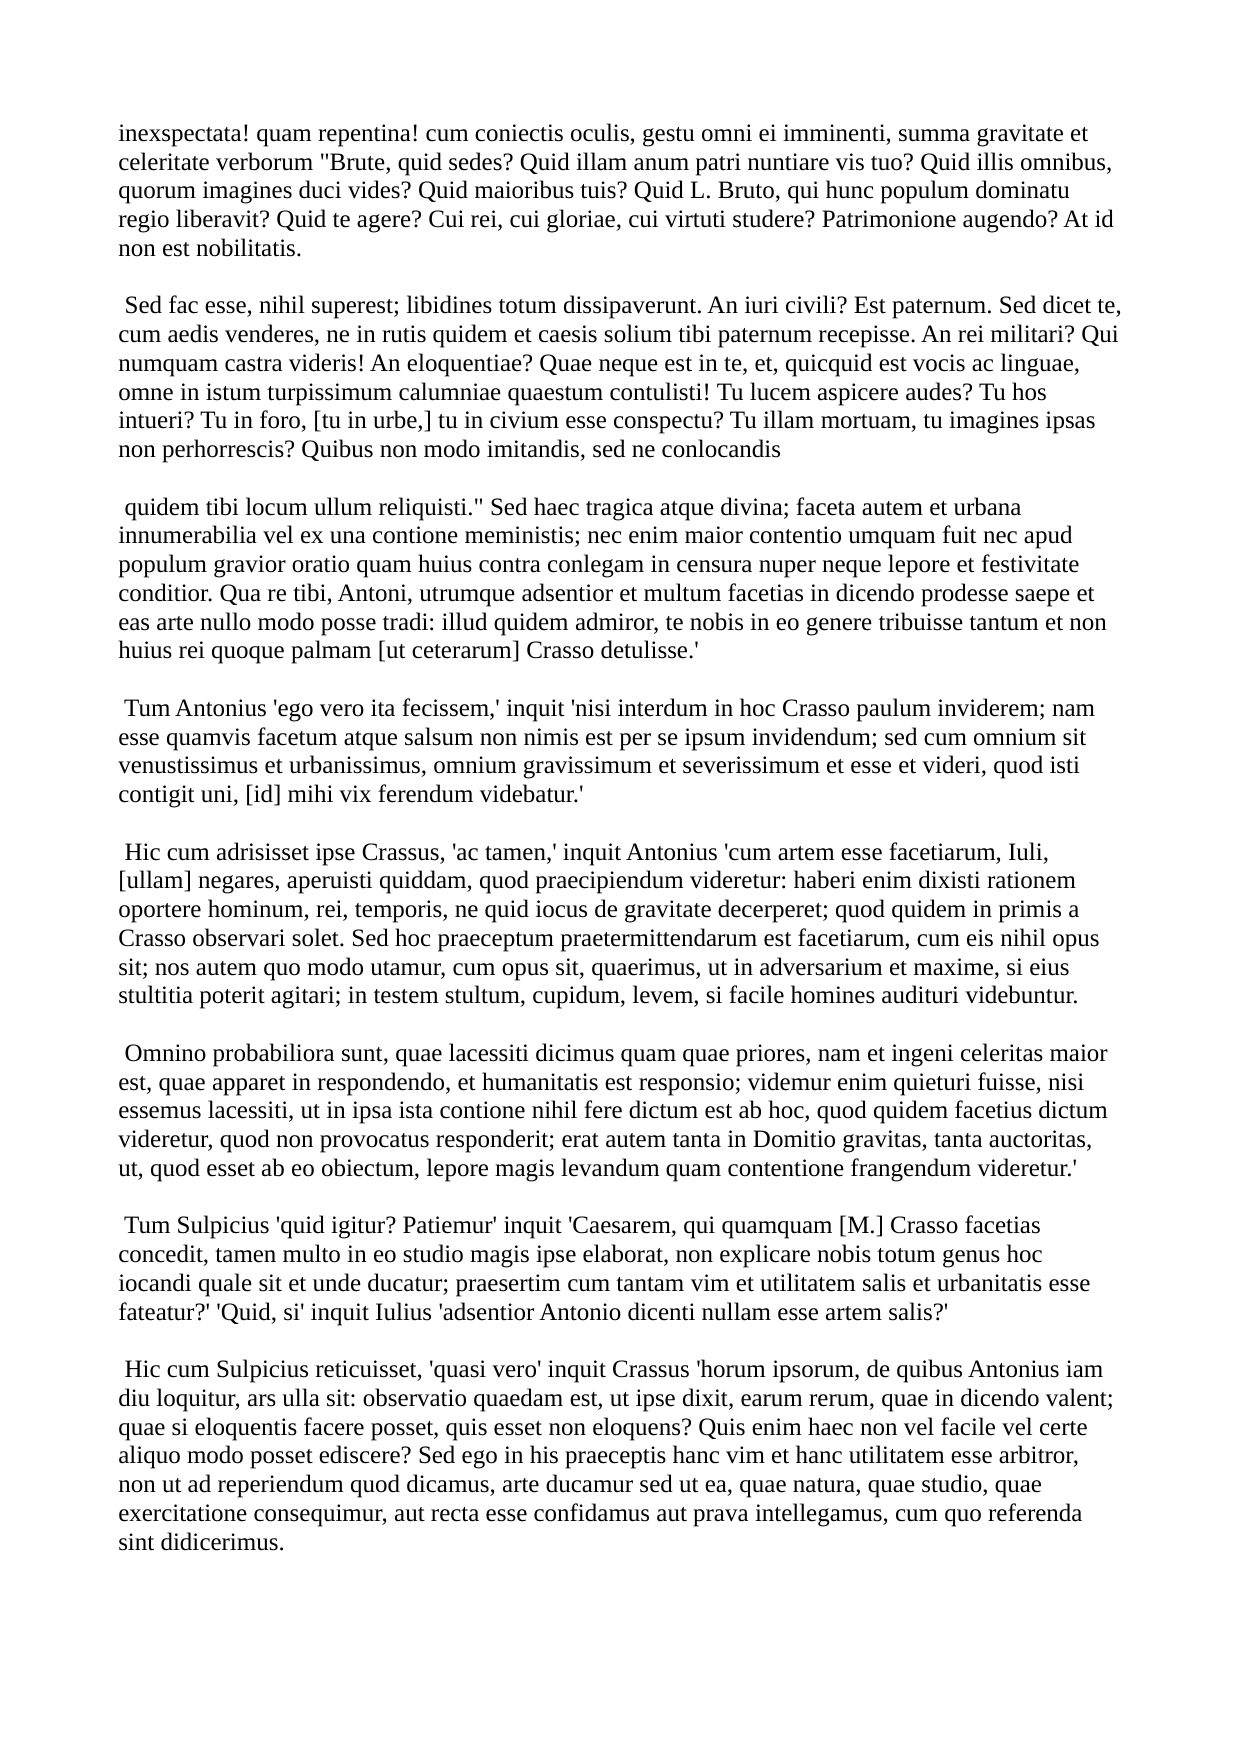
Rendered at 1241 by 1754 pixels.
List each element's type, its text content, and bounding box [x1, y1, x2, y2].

text Sed fac esse, nihil superest; libidines totum dissipaverunt. An iuri civili? Est paternum. Sed dicet te, cum aedis venderes, ne in rutis quidem et caesis solium tibi paternum recepisse. An rei militari? Qui numquam castra videris! An eloquentiae? Quae neque est in te, et, quicquid est vocis ac linguae, omne in istum turpissimum calumniae quaestum contulisti! Tu lucem aspicere audes? Tu hos intueri? Tu in foro, [tu in urbe,] tu in civium esse conspectu? Tu illam mortuam, tu imagines ipsas non perhorrescis? Quibus non modo imitandis, sed ne conlocandis [118, 291, 1122, 463]
text Tum Antonius 'ego vero ita fecissem,' inquit 'nisi interdum in hoc Crasso paulum inviderem; nam esse quamvis facetum atque salsum non nimis est per se ipsum invidendum; sed cum omnium sit venustissimus et urbanissimus, omnium gravissimum et severissimum et esse et videri, quod isti contigit uni, [id] mihi vix ferendum videbatur.' [118, 693, 1122, 808]
text Omnino probabiliora sunt, quae lacessiti dicimus quam quae priores, nam et ingeni celeritas maior est, quae apparet in respondendo, et humanitatis est responsio; videmur enim quieturi fuisse, nisi essemus lacessiti, ut in ipsa ista contione nihil fere dictum est ab hoc, quod quidem facetius dictum videretur, quod non provocatus responderit; erat autem tanta in Domitio gravitas, tanta auctoritas, ut, quod esset ab eo obiectum, lepore magis levandum quam contentione frangendum videretur.' [118, 1038, 1122, 1182]
text Hic cum adrisisset ipse Crassus, 'ac tamen,' inquit Antonius 'cum artem esse facetiarum, Iuli, [ullam] negares, aperuisti quiddam, quod praecipiendum videretur: haberi enim dixisti rationem oportere hominum, rei, temporis, ne quid iocus de gravitate decerperet; quod quidem in primis a Crasso observari solet. Sed hoc praeceptum praetermittendarum est facetiarum, cum eis nihil opus sit; nos autem quo modo utamur, cum opus sit, quaerimus, ut in adversarium et maxime, si eius stultitia poterit agitari; in testem stultum, cupidum, levem, si facile homines audituri videbuntur. [118, 837, 1122, 1009]
text inexspectata! quam repentina! cum coniectis oculis, gestu omni ei imminenti, summa gravitate et celeritate verborum "Brute, quid sedes? Quid illam anum patri nuntiare vis tuo? Quid illis omnibus, quorum imagines duci vides? Quid maioribus tuis? Quid L. Bruto, qui hunc populum dominatu regio liberavit? Quid te agere? Cui rei, cui gloriae, cui virtuti studere? Patrimonione augendo? At id non est nobilitatis. [118, 118, 1122, 262]
text quidem tibi locum ullum reliquisti." Sed haec tragica atque divina; faceta autem et urbana innumerabilia vel ex una contione meministis; nec enim maior contentio umquam fuit nec apud populum gravior oratio quam huius contra conlegam in censura nuper neque lepore et festivitate conditior. Qua re tibi, Antoni, utrumque adsentior et multum facetias in dicendo prodesse saepe et eas arte nullo modo posse tradi: illud quidem admiror, te nobis in eo genere tribuisse tantum et non huius rei quoque palmam [ut ceterarum] Crasso detulisse.' [118, 492, 1122, 664]
text Hic cum Sulpicius reticuisset, 'quasi vero' inquit Crassus 'horum ipsorum, de quibus Antonius iam diu loquitur, ars ulla sit: observatio quaedam est, ut ipse dixit, earum rerum, quae in dicendo valent; quae si eloquentis facere posset, quis esset non eloquens? Quis enim haec non vel facile vel certe aliquo modo posset ediscere? Sed ego in his praeceptis hanc vim et hanc utilitatem esse arbitror, non ut ad reperiendum quod dicamus, arte ducamur sed ut ea, quae natura, quae studio, quae exercitatione consequimur, aut recta esse confidamus aut prava intellegamus, cum quo referenda sint didicerimus. [118, 1354, 1122, 1556]
text Tum Sulpicius 'quid igitur? Patiemur' inquit 'Caesarem, qui quamquam [M.] Crasso facetias concedit, tamen multo in eo studio magis ipse elaborat, non explicare nobis totum genus hoc iocandi quale sit et unde ducatur; praesertim cum tantam vim et utilitatem salis et urbanitatis esse fateatur?' 'Quid, si' inquit Iulius 'adsentior Antonio dicenti nullam esse artem salis?' [118, 1211, 1122, 1326]
